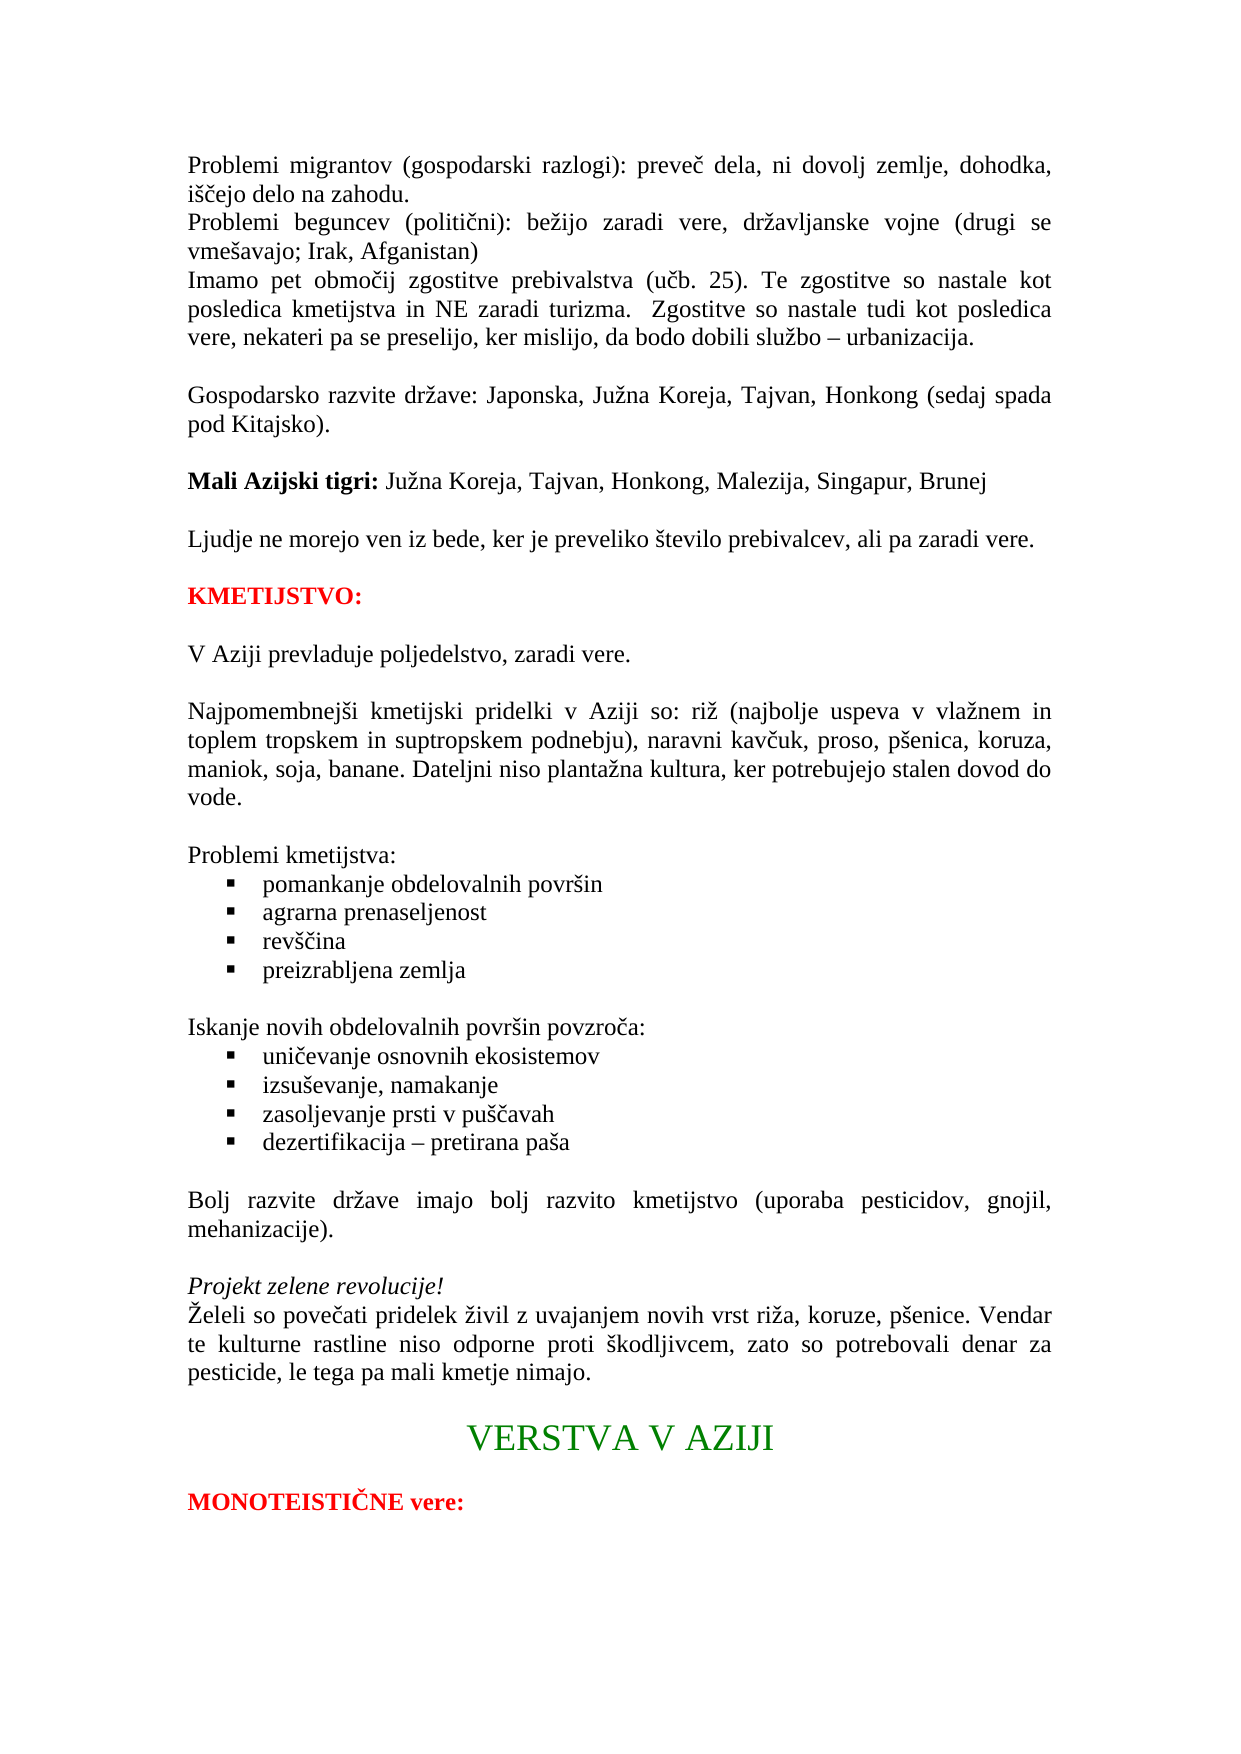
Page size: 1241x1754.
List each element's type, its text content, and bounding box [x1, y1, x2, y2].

text KMETIJSTVO: [187, 581, 1053, 610]
text Najpomembnejši kmetijski pridelki v Aziji so: riž (najbolje uspeva v vlažnem in toplem tropskem in suptropskem podnebju), naravni kavčuk, proso, pšenica, koruza, maniok, soja, banane. Dateljni niso plantažna kultura, ker potrebujejo stalen dovod do vode. [187, 696, 1053, 811]
text Bolj razvite države imajo bolj razvito kmetijstvo (uporaba pesticidov, gnojil, mehanizacije). [187, 1185, 1053, 1242]
text Problemi kmetijstva: [187, 840, 1053, 869]
list uničevanje osnovnih ekosistemov [225, 1041, 1053, 1070]
text Gospodarsko razvite države: Japonska, Južna Koreja, Tajvan, Honkong (sedaj spada pod Kitajsko). [187, 380, 1053, 437]
list revščina [225, 926, 1053, 955]
text VERSTVA V AZIJI [187, 1415, 1053, 1458]
list dezertifikacija – pretirana paša [225, 1127, 1053, 1156]
text Ljudje ne morejo ven iz bede, ker je preveliko število prebivalcev, ali pa zaradi vere. [187, 524, 1053, 552]
text Mali Azijski tigri: Južna Koreja, Tajvan, Honkong, Malezija, Singapur, Brunej [187, 466, 1053, 495]
text Projekt zelene revolucije! [187, 1271, 1053, 1300]
text Problemi migrantov (gospodarski razlogi): preveč dela, ni dovolj zemlje, dohodka, iščejo delo na zahodu. [187, 150, 1053, 207]
text Želeli so povečati pridelek živil z uvajanjem novih vrst riža, koruze, pšenice. Vendar te kulturne rastline niso odporne proti škodljivcem, zato so potrebovali denar za pesticide, le tega pa mali kmetje nimajo. [187, 1300, 1053, 1386]
list zasoljevanje prsti v puščavah [225, 1099, 1053, 1127]
list izsuševanje, namakanje [225, 1070, 1053, 1099]
text Imamo pet območij zgostitve prebivalstva (učb. 25). Te zgostitve so nastale kot posledica kmetijstva in NE zaradi turizma. Zgostitve so nastale tudi kot posledica vere, nekateri pa se preselijo, ker mislijo, da bodo dobili službo – urbanizacija. [187, 265, 1053, 351]
list preizrabljena zemlja [225, 955, 1053, 984]
text MONOTEISTIČNE vere: [187, 1487, 1053, 1516]
text Iskanje novih obdelovalnih površin povzroča: [187, 1012, 1053, 1041]
text V Aziji prevladuje poljedelstvo, zaradi vere. [187, 639, 1053, 667]
list pomankanje obdelovalnih površin [225, 869, 1053, 897]
text Problemi beguncev (politični): bežijo zaradi vere, državljanske vojne (drugi se vmešavajo; Irak, Afganistan) [187, 207, 1053, 265]
list agrarna prenaseljenost [225, 897, 1053, 926]
